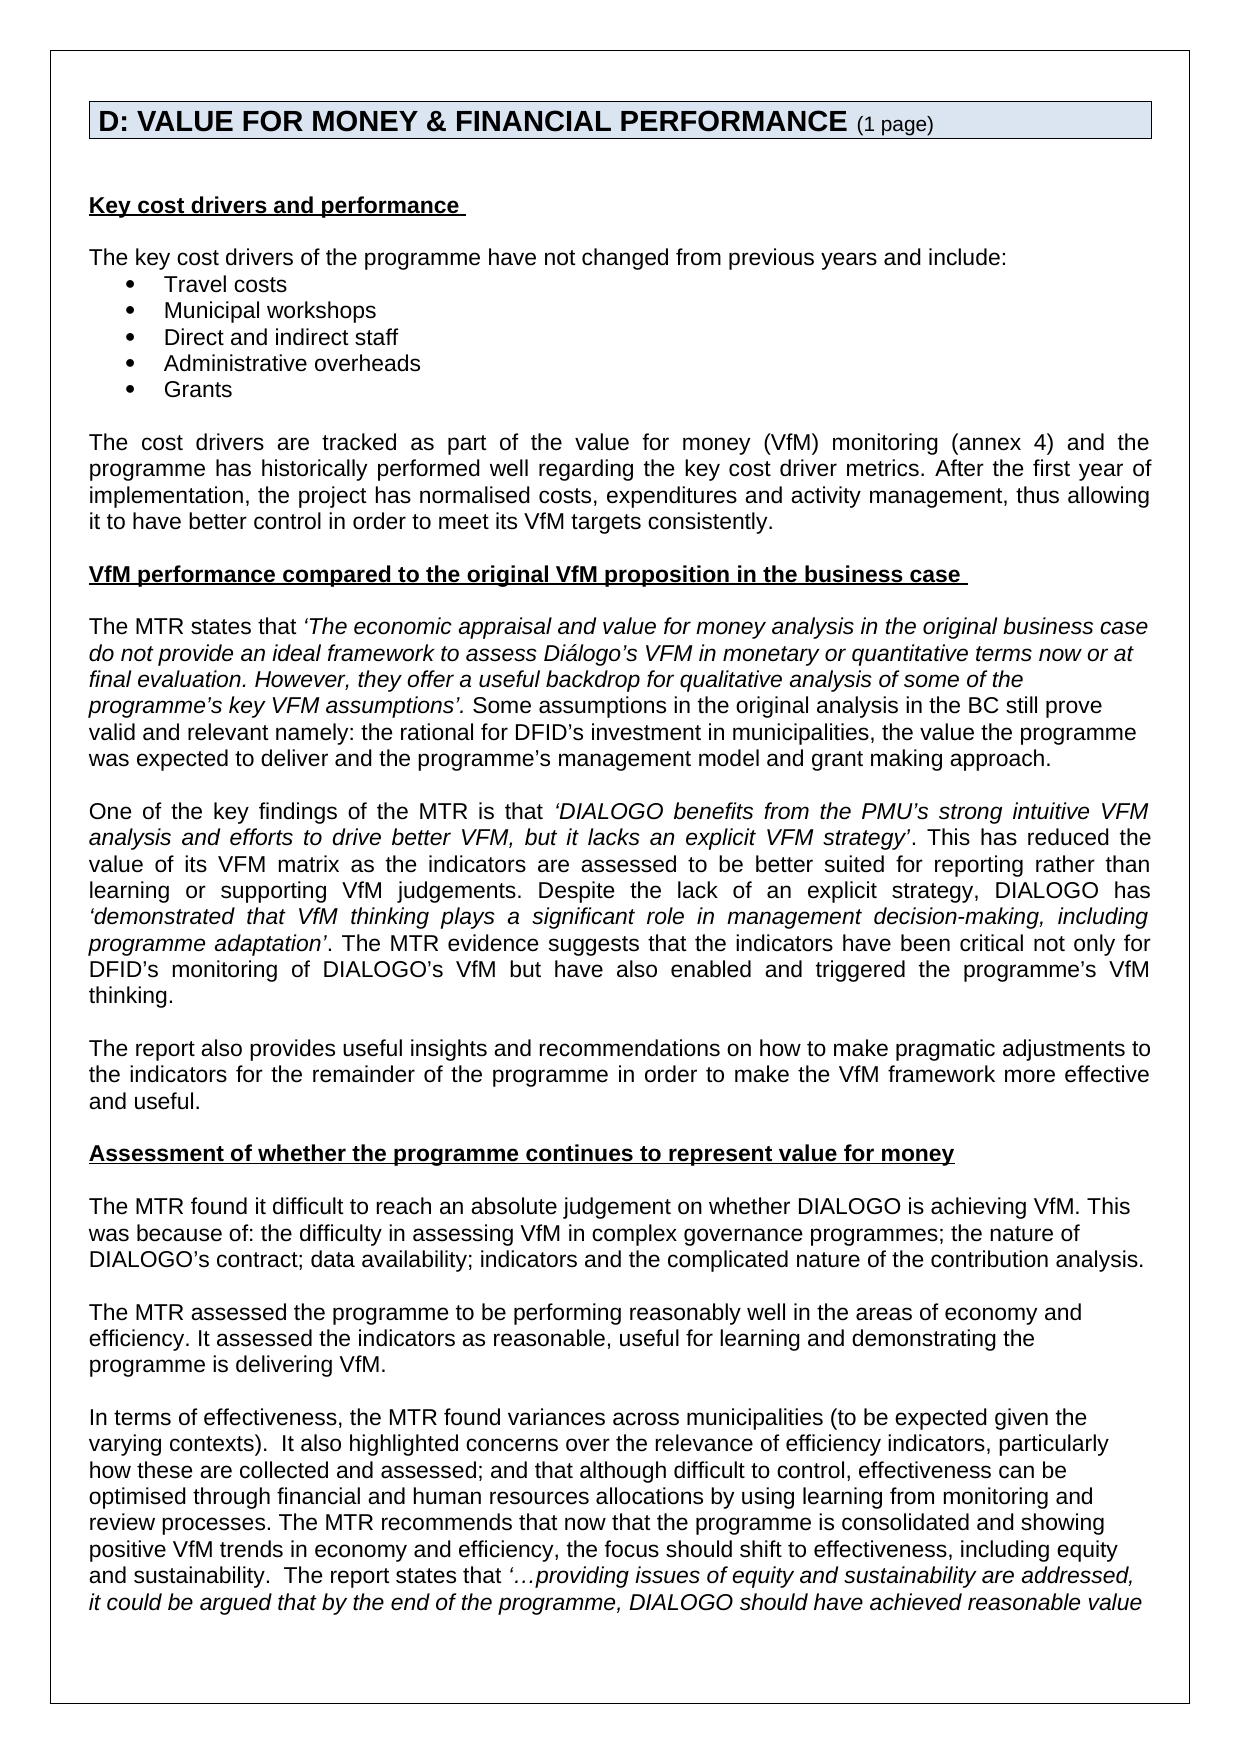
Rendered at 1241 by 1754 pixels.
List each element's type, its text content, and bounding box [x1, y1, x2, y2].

text The MTR found it difficult to reach an absolute judgement on whether DIALOGO is achieving VfM. This was because of: the difficulty in assessing VfM in complex governance programmes; the nature of DIALOGO’s contract; data availability; indicators and the complicated nature of the contribution analysis. [89, 1193, 1152, 1272]
text The key cost drivers of the programme have not changed from previous years and include: [89, 244, 1152, 271]
text The cost drivers are tracked as part of the value for money (VfM) monitoring (annex 4) and the programme has historically performed well regarding the key cost driver metrics. After the first year of implementation, the project has normalised costs, expenditures and activity management, thus allowing it to have better control in order to meet its VfM targets consistently. [89, 429, 1152, 534]
text The MTR assessed the programme to be performing reasonably well in the areas of economy and efficiency. It assessed the indicators as reasonable, useful for learning and demonstrating the programme is delivering VfM. [89, 1298, 1152, 1378]
list Municipal workshops [126, 297, 1152, 323]
text In terms of effectiveness, the MTR found variances across municipalities (to be expected given the varying contexts). It also highlighted concerns over the relevance of efficiency indicators, particularly how these are collected and assessed; and that although difficult to control, effectiveness can be optimised through financial and human resources allocations by using learning from monitoring and review processes. The MTR recommends that now that the programme is consolidated and showing positive VfM trends in economy and efficiency, the focus should shift to effectiveness, including equity and sustainability. The report states that ‘…providing issues of equity and sustainability are addressed, it could be argued that by the end of the programme, DIALOGO should have achieved reasonable value [89, 1404, 1152, 1615]
text The report also provides useful insights and recommendations on how to make pragmatic adjustments to the indicators for the remainder of the programme in order to make the VfM framework more effective and useful. [89, 1035, 1152, 1114]
list Travel costs [126, 271, 1152, 297]
text One of the key findings of the MTR is that ‘DIALOGO benefits from the PMU’s strong intuitive VFM analysis and efforts to drive better VFM, but it lacks an explicit VFM strategy’. This has reduced the value of its VFM matrix as the indicators are assessed to be better suited for reporting rather than learning or supporting VfM judgements. Despite the lack of an explicit strategy, DIALOGO has ‘demonstrated that VfM thinking plays a significant role in management decision-making, including programme adaptation’. The MTR evidence suggests that the indicators have been critical not only for DFID’s monitoring of DIALOGO’s VfM but have also enabled and triggered the programme’s VfM thinking. [89, 798, 1152, 1009]
list Direct and indirect staff [126, 323, 1152, 350]
subtitle D: VALUE FOR MONEY & FINANCIAL PERFORMANCE (1 page) [90, 102, 1151, 138]
text The MTR states that ‘The economic appraisal and value for money analysis in the original business case do not provide an ideal framework to assess Diálogo’s VFM in monetary or quantitative terms now or at final evaluation. However, they offer a useful backdrop for qualitative analysis of some of the programme’s key VFM assumptions’. Some assumptions in the original analysis in the BC still prove valid and relevant namely: the rational for DFID’s investment in municipalities, the value the programme was expected to deliver and the programme’s management model and grant making approach. [89, 613, 1152, 771]
text VfM performance compared to the original VfM proposition in the business case [89, 561, 1152, 587]
list Administrative overheads [126, 350, 1152, 376]
list Grants [126, 376, 1152, 402]
text Key cost drivers and performance [89, 192, 1152, 218]
text Assessment of whether the programme continues to represent value for money [89, 1140, 1152, 1167]
